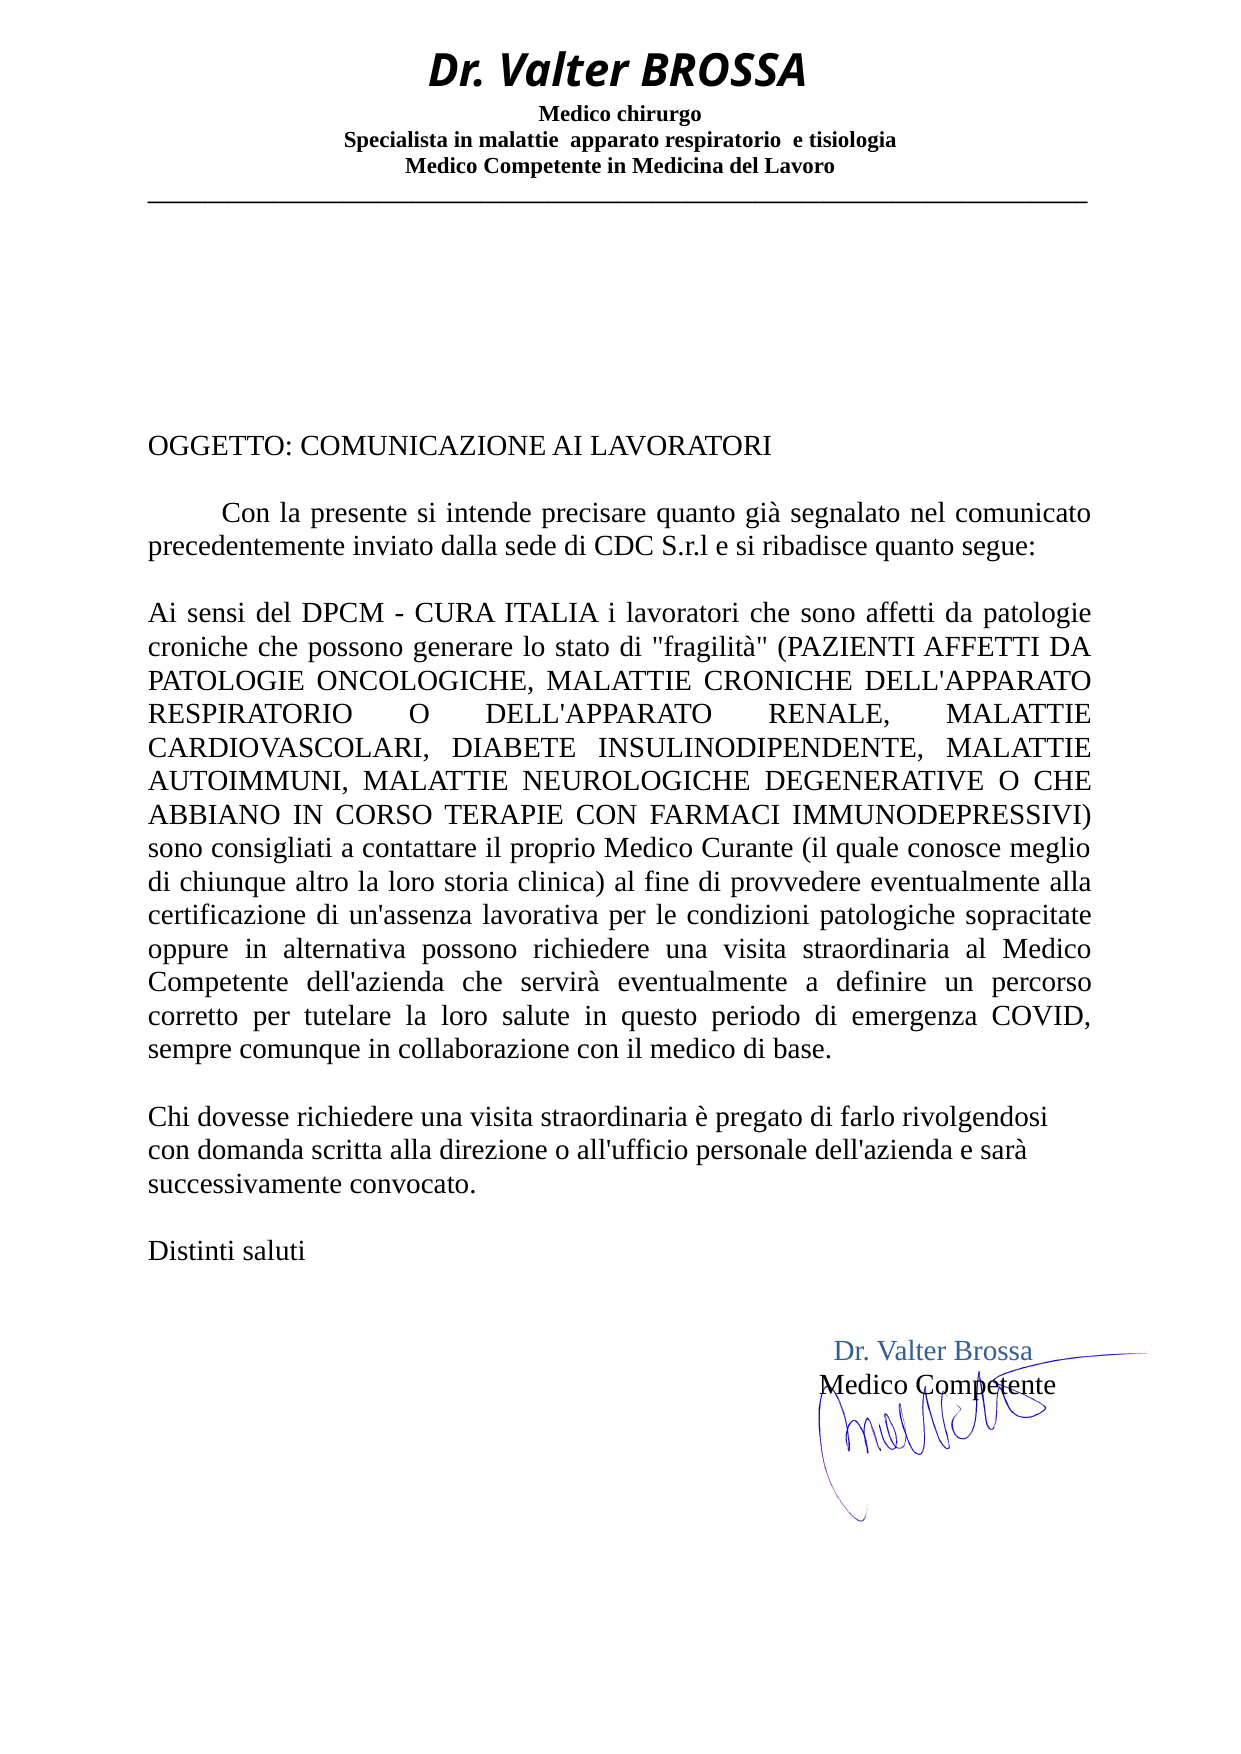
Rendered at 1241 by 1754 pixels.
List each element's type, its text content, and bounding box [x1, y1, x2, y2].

text OGGETTO: COMUNICAZIONE AI LAVORATORI [148, 428, 1092, 461]
text Distinti saluti [148, 1233, 1092, 1266]
subtitle Dr. Valter BROSSA [148, 37, 1092, 99]
text Ai sensi del DPCM - CURA ITALIA i lavoratori che sono affetti da patologie croniche che possono generare lo stato di "fragilità" (PAZIENTI AFFETTI DA PATOLOGIE ONCOLOGICHE, MALATTIE CRONICHE DELL'APPARATO RESPIRATORIO O DELL'APPARATO RENALE, MALATTIE CARDIOVASCOLARI, DIABETE INSULINODIPENDENTE, MALATTIE AUTOIMMUNI, MALATTIE NEUROLOGICHE DEGENERATIVE O CHE ABBIANO IN CORSO TERAPIE CON FARMACI IMMUNODEPRESSIVI) sono consigliati a contattare il proprio Medico Curante (il quale conosce meglio di chiunque altro la loro storia clinica) al fine di provvedere eventualmente alla certificazione di un'assenza lavorativa per le condizioni patologiche sopracitate oppure in alternativa possono richiedere una visita straordinaria al Medico Competente dell'azienda che servirà eventualmente a definire un percorso corretto per tutelare la loro salute in questo periodo di emergenza COVID, sempre comunque in collaborazione con il medico di base. [148, 596, 1092, 1065]
text Medico Competente [738, 1367, 807, 1401]
text Specialista in malattie apparato respiratorio e tisiologia [148, 126, 1092, 152]
text Medico chirurgo [148, 99, 1092, 126]
text Dr. Valter Brossa [148, 1333, 1092, 1367]
text Medico Competente in Medicina del Lavoro [148, 152, 1092, 179]
text Con la presente si intende precisare quanto già segnalato nel comunicato precedentemente inviato dalla sede di CDC S.r.l e si ribadisce quanto segue: [148, 495, 1092, 562]
text Chi dovesse richiedere una visita straordinaria è pregato di farlo rivolgendosi con domanda scritta alla direzione o all'ufficio personale dell'azienda e sarà successivamente convocato. [148, 1099, 1092, 1199]
text __________________________________________________________________________________ [148, 179, 1092, 205]
